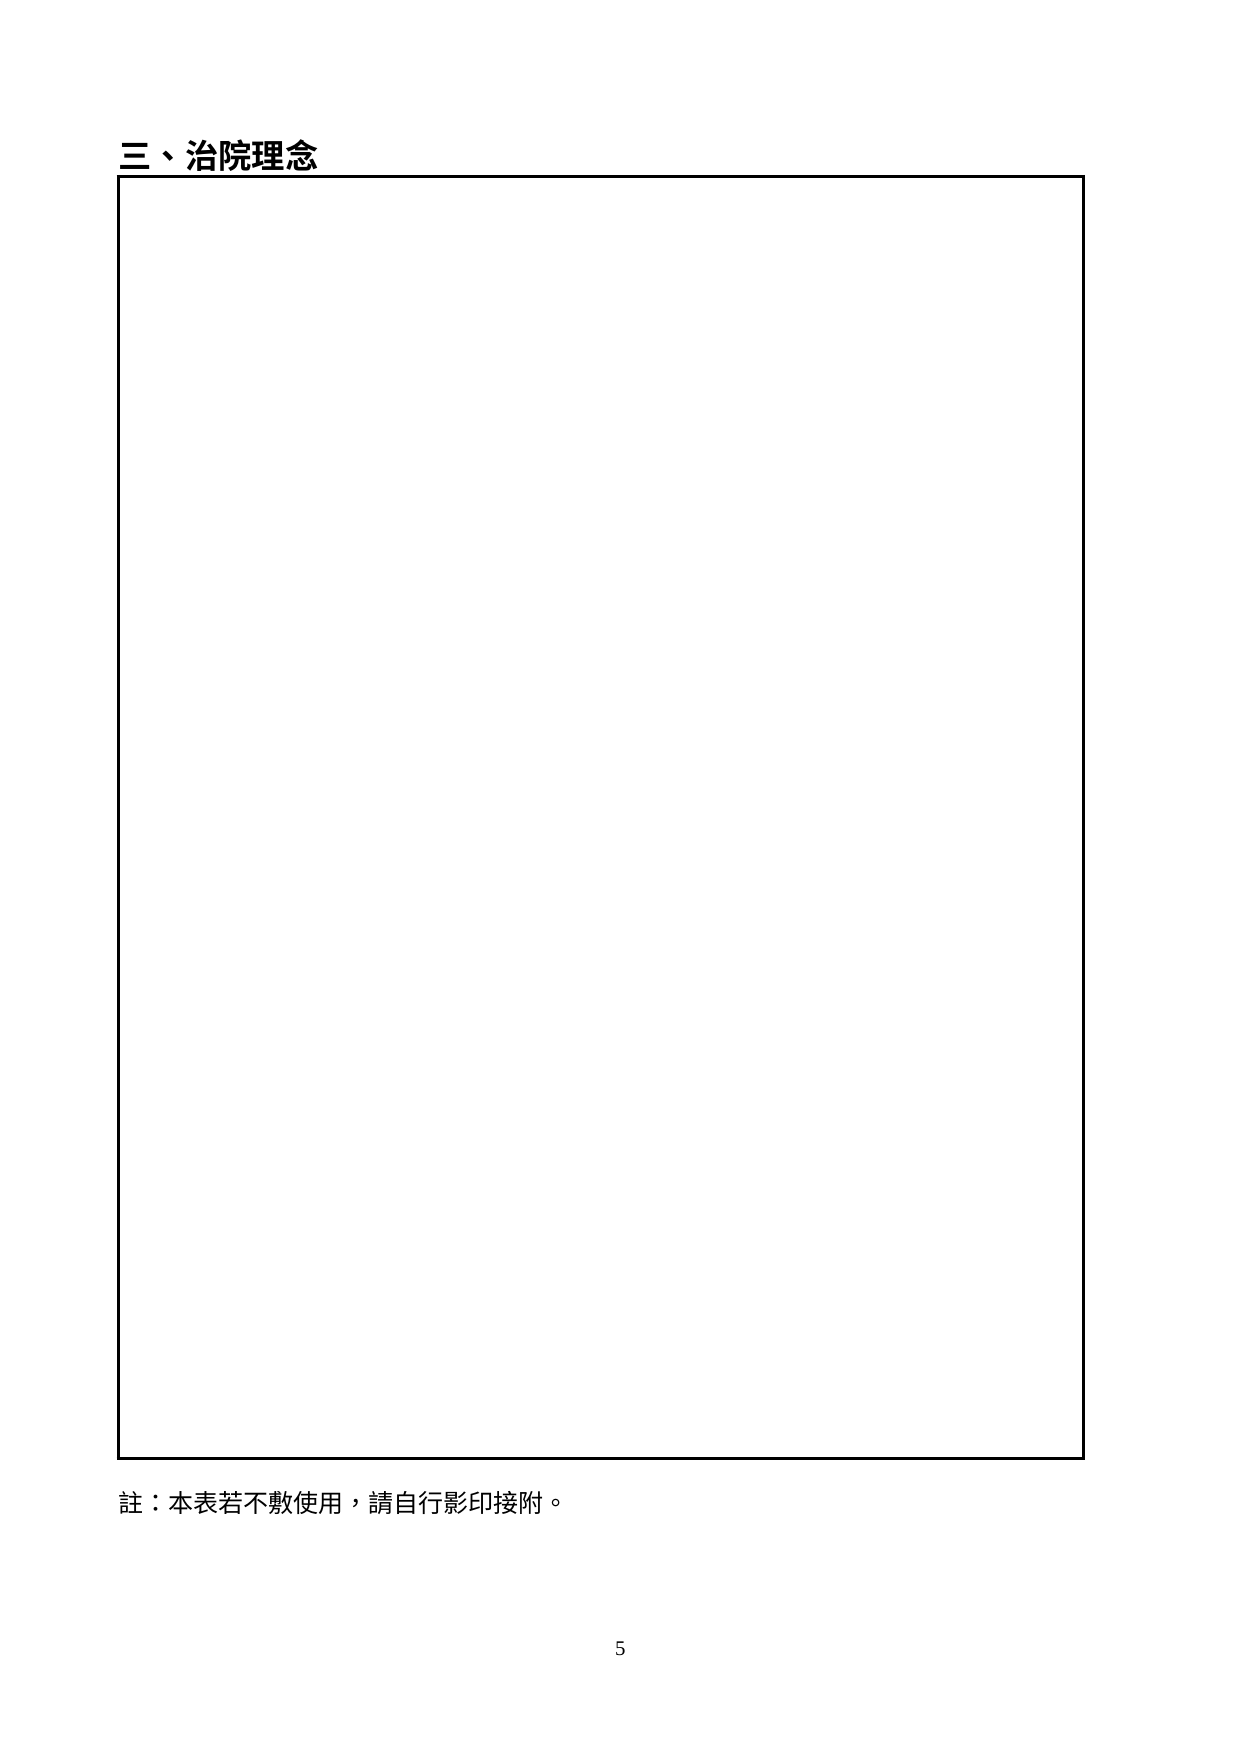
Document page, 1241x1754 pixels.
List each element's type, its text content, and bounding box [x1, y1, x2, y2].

text 註：本表若不敷使用，請自行影印接附。 [118, 1460, 1122, 1523]
table_header [120, 178, 1082, 1457]
text 三、治院理念 [118, 112, 1152, 175]
